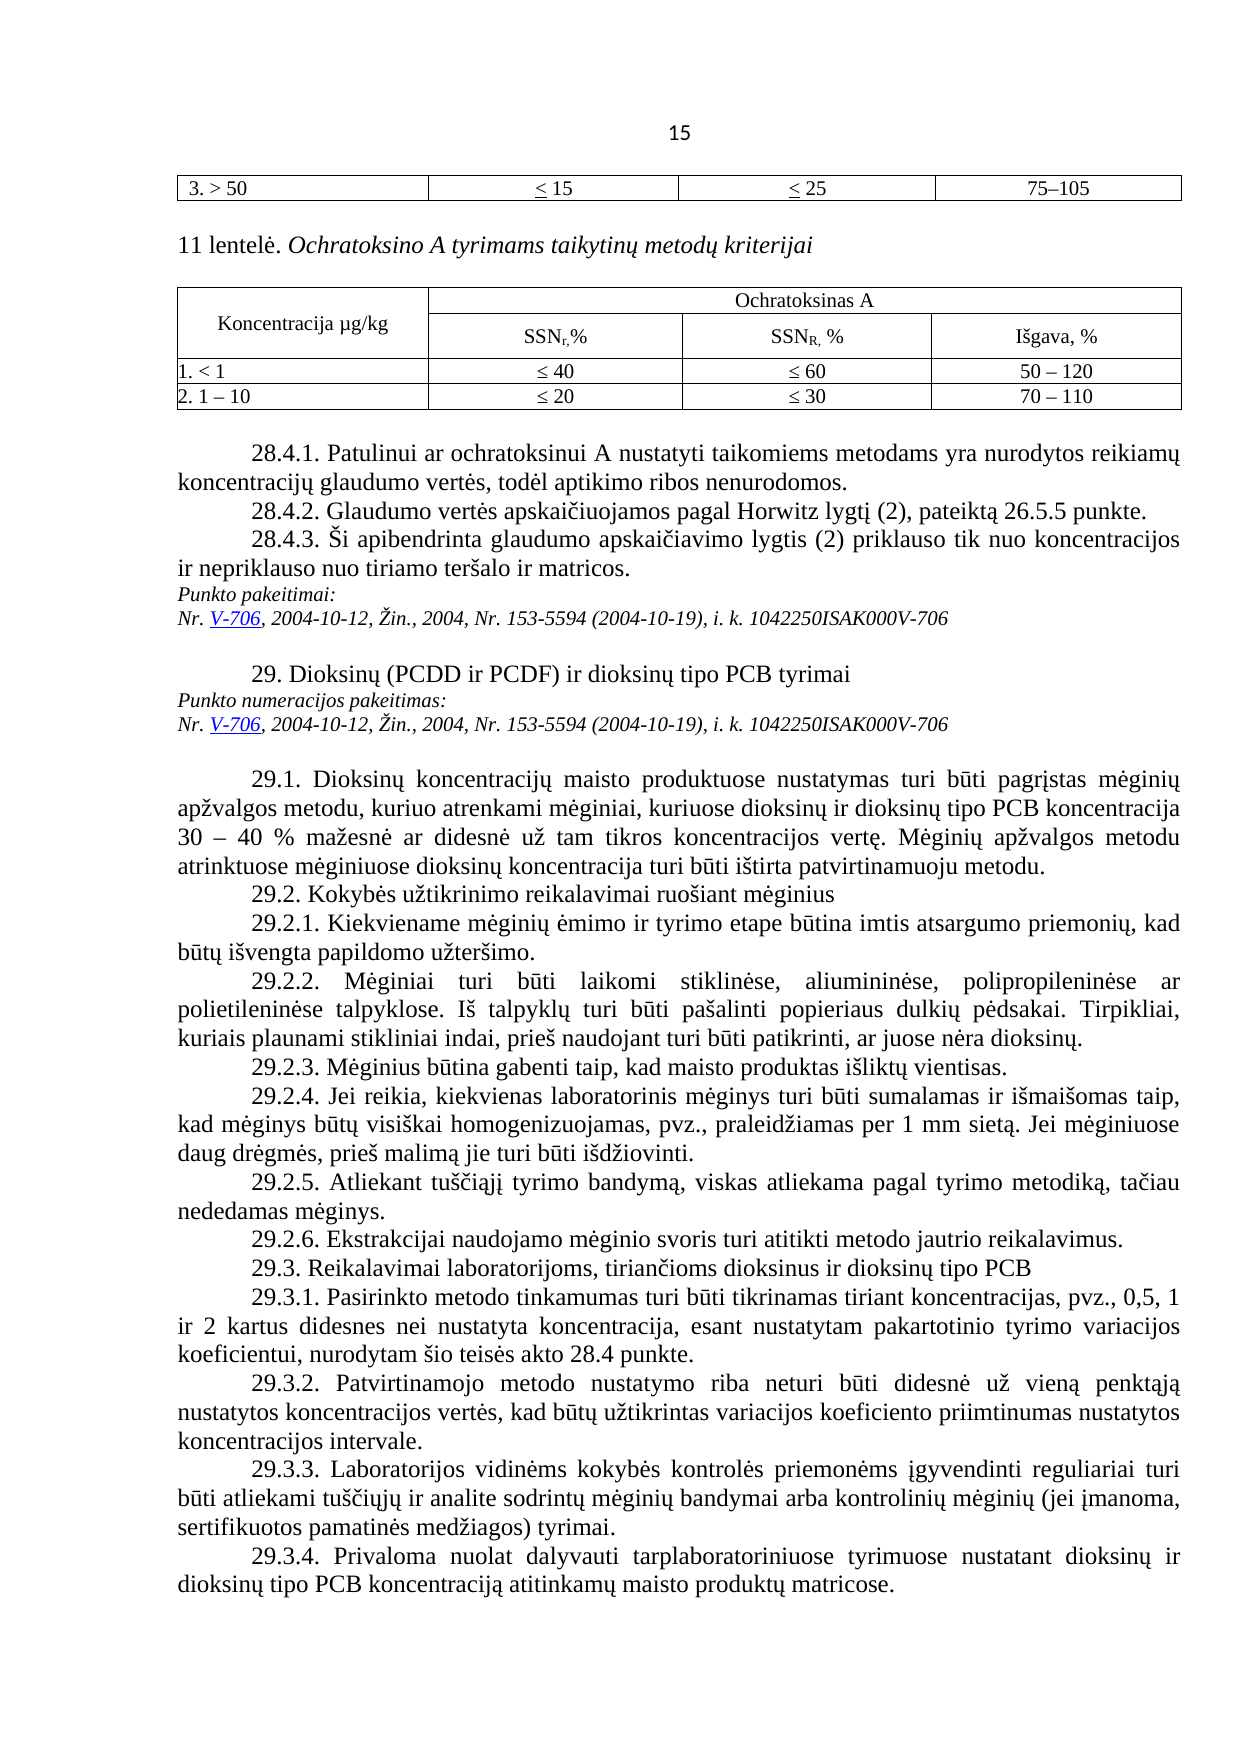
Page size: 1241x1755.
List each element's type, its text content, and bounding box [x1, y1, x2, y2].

text 29.2.2. Mėginiai turi būti laikomi stiklinėse, aliumininėse, polipropileninėse ar polietileninėse talpyklose. Iš talpyklų turi būti pašalinti popieriaus dulkių pėdsakai. Tirpikliai, kuriais plaunami stikliniai indai, prieš naudojant turi būti patikrinti, ar juose nėra dioksinų. [177, 966, 1181, 1052]
table_cell 70 – 110 [932, 384, 1181, 408]
table_cell ≤ 30 [683, 384, 931, 408]
text 29.3.3. Laboratorijos vidinėms kokybės kontrolės priemonėms įgyvendinti reguliariai turi būti atliekami tuščiųjų ir analite sodrintų mėginių bandymai arba kontrolinių mėginių (jei įmanoma, sertifikuotos pamatinės medžiagos) tyrimai. [177, 1454, 1181, 1541]
text Punkto pakeitimai: [177, 582, 1181, 606]
text Punkto numeracijos pakeitimas: [177, 688, 1181, 712]
text 29.2.4. Jei reikia, kiekvienas laboratorinis mėginys turi būti sumalamas ir išmaišomas taip, kad mėginys būtų visiškai homogenizuojamas, pvz., praleidžiamas per 1 mm sietą. Jei mėginiuose daug drėgmės, prieš malimą jie turi būti išdžiovinti. [177, 1081, 1181, 1167]
text 29.3.1. Pasirinkto metodo tinkamumas turi būti tikrinamas tiriant koncentracijas, pvz., 0,5, 1 ir 2 kartus didesnes nei nustatyta koncentracija, esant nustatytam pakartotinio tyrimo variacijos koeficientui, nurodytam šio teisės akto 28.4 punkte. [177, 1282, 1181, 1368]
text 29.3.2. Patvirtinamojo metodo nustatymo riba neturi būti didesnė už vieną penktąją nustatytos koncentracijos vertės, kad būtų užtikrintas variacijos koeficiento priimtinumas nustatytos koncentracijos intervale. [177, 1368, 1181, 1454]
table_cell 75–105 [936, 176, 1181, 200]
text Nr. V-706, 2004-10-12, Žin., 2004, Nr. 153-5594 (2004-10-19), i. k. 1042250ISAK000V-706 [177, 712, 1181, 736]
table_cell 2. 1 – 10 [178, 384, 428, 408]
text 29.2.5. Atliekant tuščiąjį tyrimo bandymą, viskas atliekama pagal tyrimo metodiką, tačiau nededamas mėginys. [177, 1167, 1181, 1224]
table_cell SSNR, % [683, 314, 931, 358]
table_cell SSNr,% [429, 314, 682, 358]
text Nr. V-706, 2004-10-12, Žin., 2004, Nr. 153-5594 (2004-10-19), i. k. 1042250ISAK000V-706 [177, 606, 1181, 630]
table_cell 50 – 120 [932, 359, 1181, 383]
table_cell ≤ 60 [683, 359, 931, 383]
text 29.3.4. Privaloma nuolat dalyvauti tarplaboratoriniuose tyrimuose nustatant dioksinų ir dioksinų tipo PCB koncentraciją atitinkamų maisto produktų matricose. [177, 1541, 1181, 1598]
table_header Ochratoksinas A [429, 288, 1181, 312]
table_header Koncentracija µg/kg [178, 288, 428, 358]
text 29.2.6. Ekstrakcijai naudojamo mėginio svoris turi atitikti metodo jautrio reikalavimus. [177, 1224, 1181, 1253]
text 29.1. Dioksinų koncentracijų maisto produktuose nustatymas turi būti pagrįstas mėginių apžvalgos metodu, kuriuo atrenkami mėginiai, kuriuose dioksinų ir dioksinų tipo PCB koncentracija 30 – 40 % mažesnė ar didesnė už tam tikros koncentracijos vertę. Mėginių apžvalgos metodu atrinktuose mėginiuose dioksinų koncentracija turi būti ištirta patvirtinamuoju metodu. [177, 764, 1181, 879]
text 29.2.3. Mėginius būtina gabenti taip, kad maisto produktas išliktų vientisas. [177, 1052, 1181, 1081]
table_cell ≤ 40 [429, 359, 682, 383]
text 28.4.1. Patulinui ar ochratoksinui A nustatyti taikomiems metodams yra nurodytos reikiamų koncentracijų glaudumo vertės, todėl aptikimo ribos nenurodomos. [177, 438, 1181, 496]
table_cell Išgava, % [932, 314, 1181, 358]
table_cell 1. < 1 [178, 359, 428, 383]
text 28.4.3. Ši apibendrinta glaudumo apskaičiavimo lygtis (2) priklauso tik nuo koncentracijos ir nepriklauso nuo tiriamo teršalo ir matricos. [177, 524, 1181, 582]
table_cell < 15 [429, 176, 678, 200]
text 29.2. Kokybės užtikrinimo reikalavimai ruošiant mėginius [177, 879, 1181, 908]
text 11 lentelė. Ochratoksino A tyrimams taikytinų metodų kriterijai [177, 230, 1181, 258]
table_cell ≤ 20 [429, 384, 682, 408]
table_cell 3. > 50 [178, 176, 428, 200]
text 29. Dioksinų (PCDD ir PCDF) ir dioksinų tipo PCB tyrimai [177, 659, 1181, 688]
text 29.2.1. Kiekviename mėginių ėmimo ir tyrimo etape būtina imtis atsargumo priemonių, kad būtų išvengta papildomo užteršimo. [177, 908, 1181, 966]
text 28.4.2. Glaudumo vertės apskaičiuojamos pagal Horwitz lygtį (2), pateiktą 26.5.5 punkte. [177, 496, 1181, 524]
text 29.3. Reikalavimai laboratorijoms, tiriančioms dioksinus ir dioksinų tipo PCB [177, 1253, 1181, 1282]
table_cell < 25 [679, 176, 935, 200]
